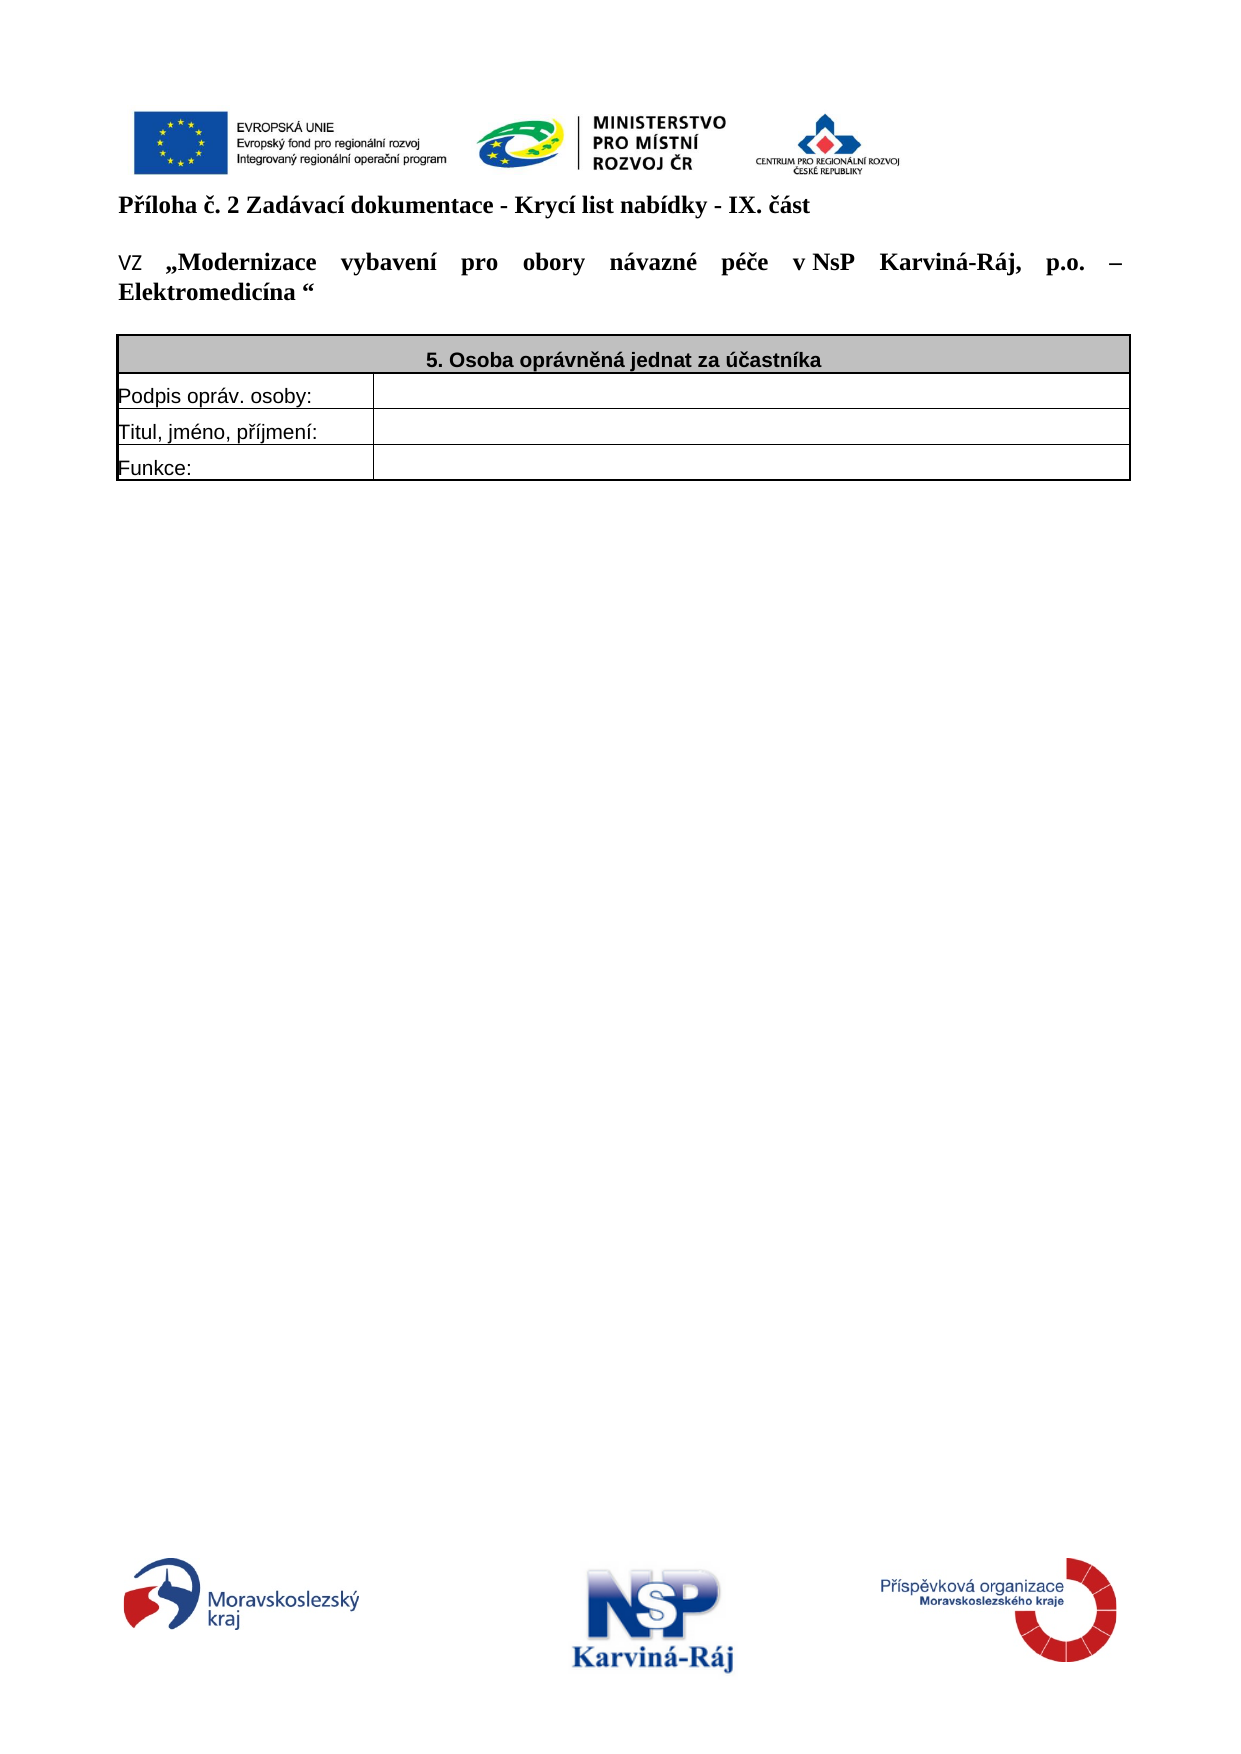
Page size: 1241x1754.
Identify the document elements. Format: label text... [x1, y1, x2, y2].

table_cell Titul, jméno, příjmení: [119, 409, 373, 443]
table_cell [374, 374, 1129, 407]
table_cell 5. Osoba oprávněná jednat za účastníka [119, 336, 1129, 372]
table_cell Podpis opráv. osoby: [119, 374, 373, 407]
table_cell Funkce: [119, 445, 373, 479]
table_cell [374, 445, 1129, 479]
table_cell [374, 409, 1129, 443]
